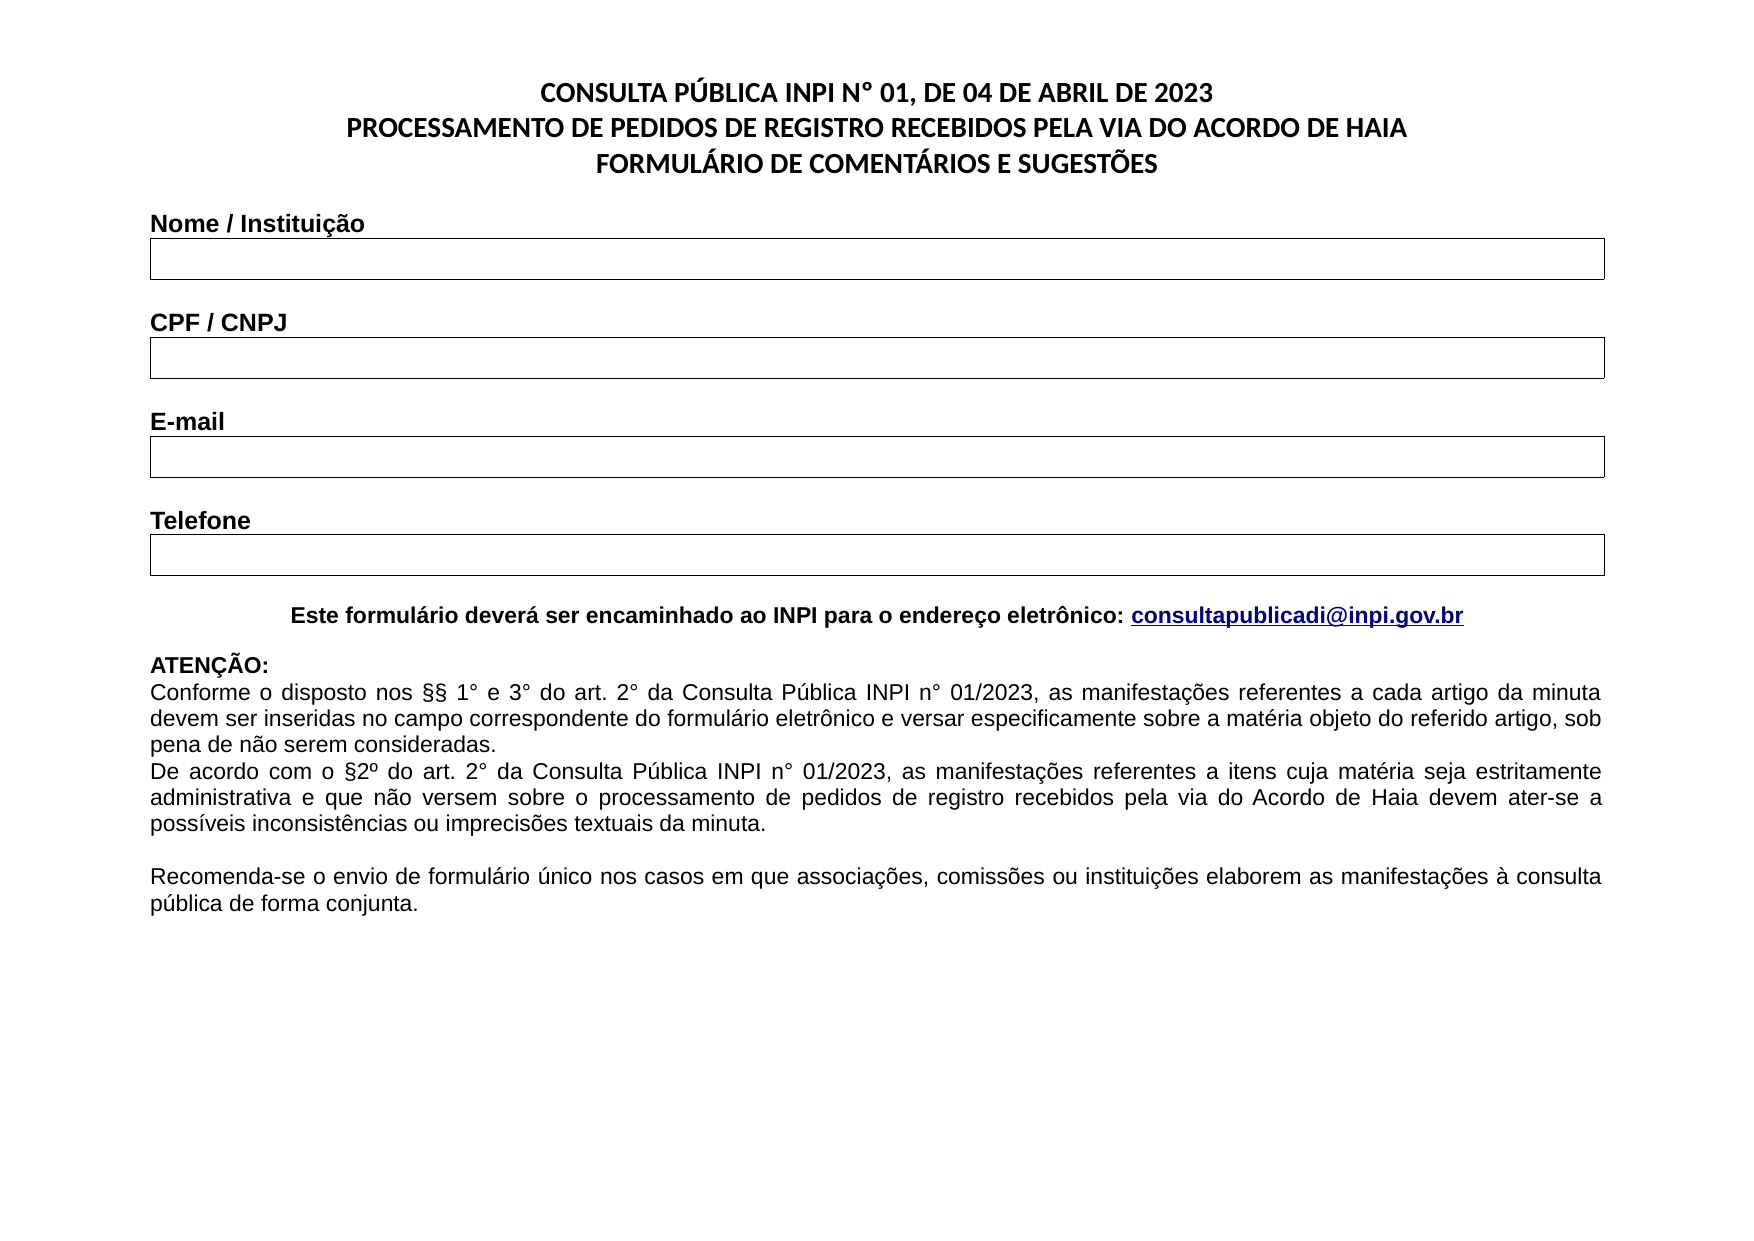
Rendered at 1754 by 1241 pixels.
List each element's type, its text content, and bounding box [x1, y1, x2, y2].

text E-mail [150, 407, 1604, 436]
text De acordo com o §2º do art. 2° da Consulta Pública INPI n° 01/2023, as manifestações referentes a itens cuja matéria seja estritamente administrativa e que não versem sobre o processamento de pedidos de registro recebidos pela via do Acordo de Haia devem ater-se a possíveis inconsistências ou imprecisões textuais da minuta. [150, 758, 1604, 837]
table_header [151, 437, 1604, 476]
text Recomenda-se o envio de formulário único nos casos em que associações, comissões ou instituições elaborem as manifestações à consulta pública de forma conjunta. [150, 863, 1604, 916]
text Nome / Instituição [150, 209, 1604, 238]
text Telefone [150, 506, 1604, 534]
text Conforme o disposto nos §§ 1° e 3° do art. 2° da Consulta Pública INPI n° 01/2023, as manifestações referentes a cada artigo da minuta devem ser inseridas no campo correspondente do formulário eletrônico e versar especificamente sobre a matéria objeto do referido artigo, sob pena de não serem consideradas. [150, 679, 1604, 758]
text CPF / CNPJ [150, 308, 1604, 337]
text Este formulário deverá ser encaminhado ao INPI para o endereço eletrônico: consultapublicadi@inpi.gov.br [150, 602, 1604, 628]
table_header [151, 535, 1604, 575]
text ATENÇÃO: [150, 652, 1604, 679]
table_header [151, 338, 1604, 378]
table_header [151, 239, 1604, 279]
